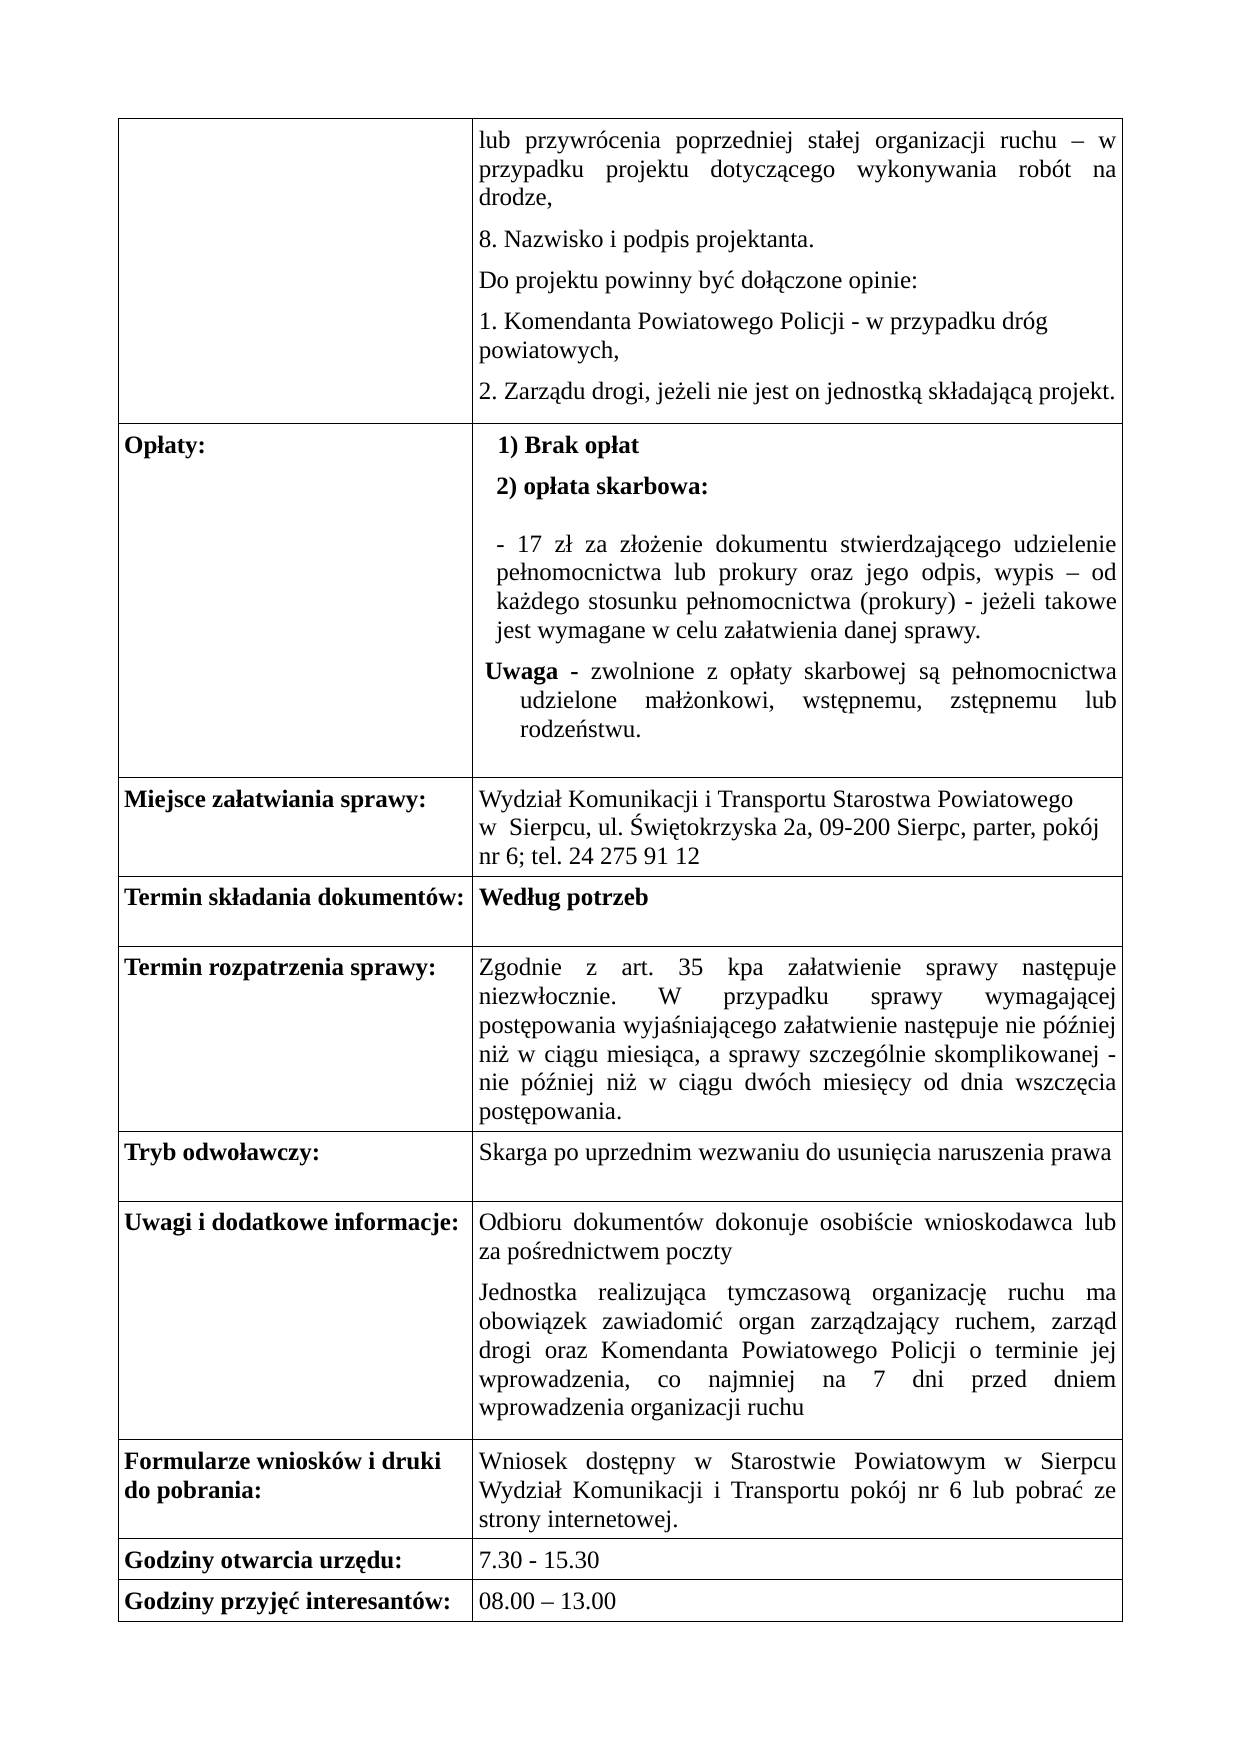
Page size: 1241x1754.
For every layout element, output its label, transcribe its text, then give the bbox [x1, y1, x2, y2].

table_cell 08.00 – 13.00 [473, 1580, 1122, 1621]
table_cell Tryb odwoławczy: [119, 1132, 472, 1201]
table_cell [119, 119, 472, 423]
table_cell 7.30 - 15.30 [473, 1539, 1122, 1579]
table_cell Opłaty: [119, 424, 472, 777]
table_cell Godziny otwarcia urzędu: [119, 1539, 472, 1579]
table_cell Skarga po uprzednim wezwaniu do usunięcia naruszenia prawa [473, 1132, 1122, 1201]
table_cell Miejsce załatwiania sprawy: [119, 778, 472, 876]
table_cell lub przywrócenia poprzedniej stałej organizacji ruchu – w przypadku projektu dotyczącego wykonywania robót na drodze, 8. Nazwisko i podpis projektanta. Do projektu powinny być dołączone opinie: 1. Komendanta Powiatowego Policji - w przypadku dróg powiatowych, 2. Zarządu drogi, jeżeli nie jest on jednostką składającą projekt. [473, 119, 1122, 423]
table_cell Wydział Komunikacji i Transportu Starostwa Powiatowego w Sierpcu, ul. Świętokrzyska 2a, 09-200 Sierpc, parter, pokój nr 6; tel. 24 275 91 12 [473, 778, 1122, 876]
table_cell Termin rozpatrzenia sprawy: [119, 947, 472, 1131]
table_cell Formularze wniosków i druki do pobrania: [119, 1440, 472, 1538]
table_cell Termin składania dokumentów: [119, 877, 472, 946]
table_cell Uwagi i dodatkowe informacje: [119, 1202, 472, 1439]
table_cell Odbioru dokumentów dokonuje osobiście wnioskodawca lub za pośrednictwem poczty Jednostka realizująca tymczasową organizację ruchu ma obowiązek zawiadomić organ zarządzający ruchem, zarząd drogi oraz Komendanta Powiatowego Policji o terminie jej wprowadzenia, co najmniej na 7 dni przed dniem wprowadzenia organizacji ruchu [473, 1202, 1122, 1439]
table_cell Godziny przyjęć interesantów: [119, 1580, 472, 1621]
table_cell Według potrzeb [473, 877, 1122, 946]
table_cell Wniosek dostępny w Starostwie Powiatowym w Sierpcu Wydział Komunikacji i Transportu pokój nr 6 lub pobrać ze strony internetowej. [473, 1440, 1122, 1538]
table_cell 1) Brak opłat 2) opłata skarbowa: - 17 zł za złożenie dokumentu stwierdzającego udzielenie pełnomocnictwa lub prokury oraz jego odpis, wypis – od każdego stosunku pełnomocnictwa (prokury) - jeżeli takowe jest wymagane w celu załatwienia danej sprawy. Uwaga - zwolnione z opłaty skarbowej są pełnomocnictwa udzielone małżonkowi, wstępnemu, zstępnemu lub rodzeństwu. [473, 424, 1122, 777]
table_cell Zgodnie z art. 35 kpa załatwienie sprawy następuje niezwłocznie. W przypadku sprawy wymagającej postępowania wyjaśniającego załatwienie następuje nie później niż w ciągu miesiąca, a sprawy szczególnie skomplikowanej - nie później niż w ciągu dwóch miesięcy od dnia wszczęcia postępowania. [473, 947, 1122, 1131]
